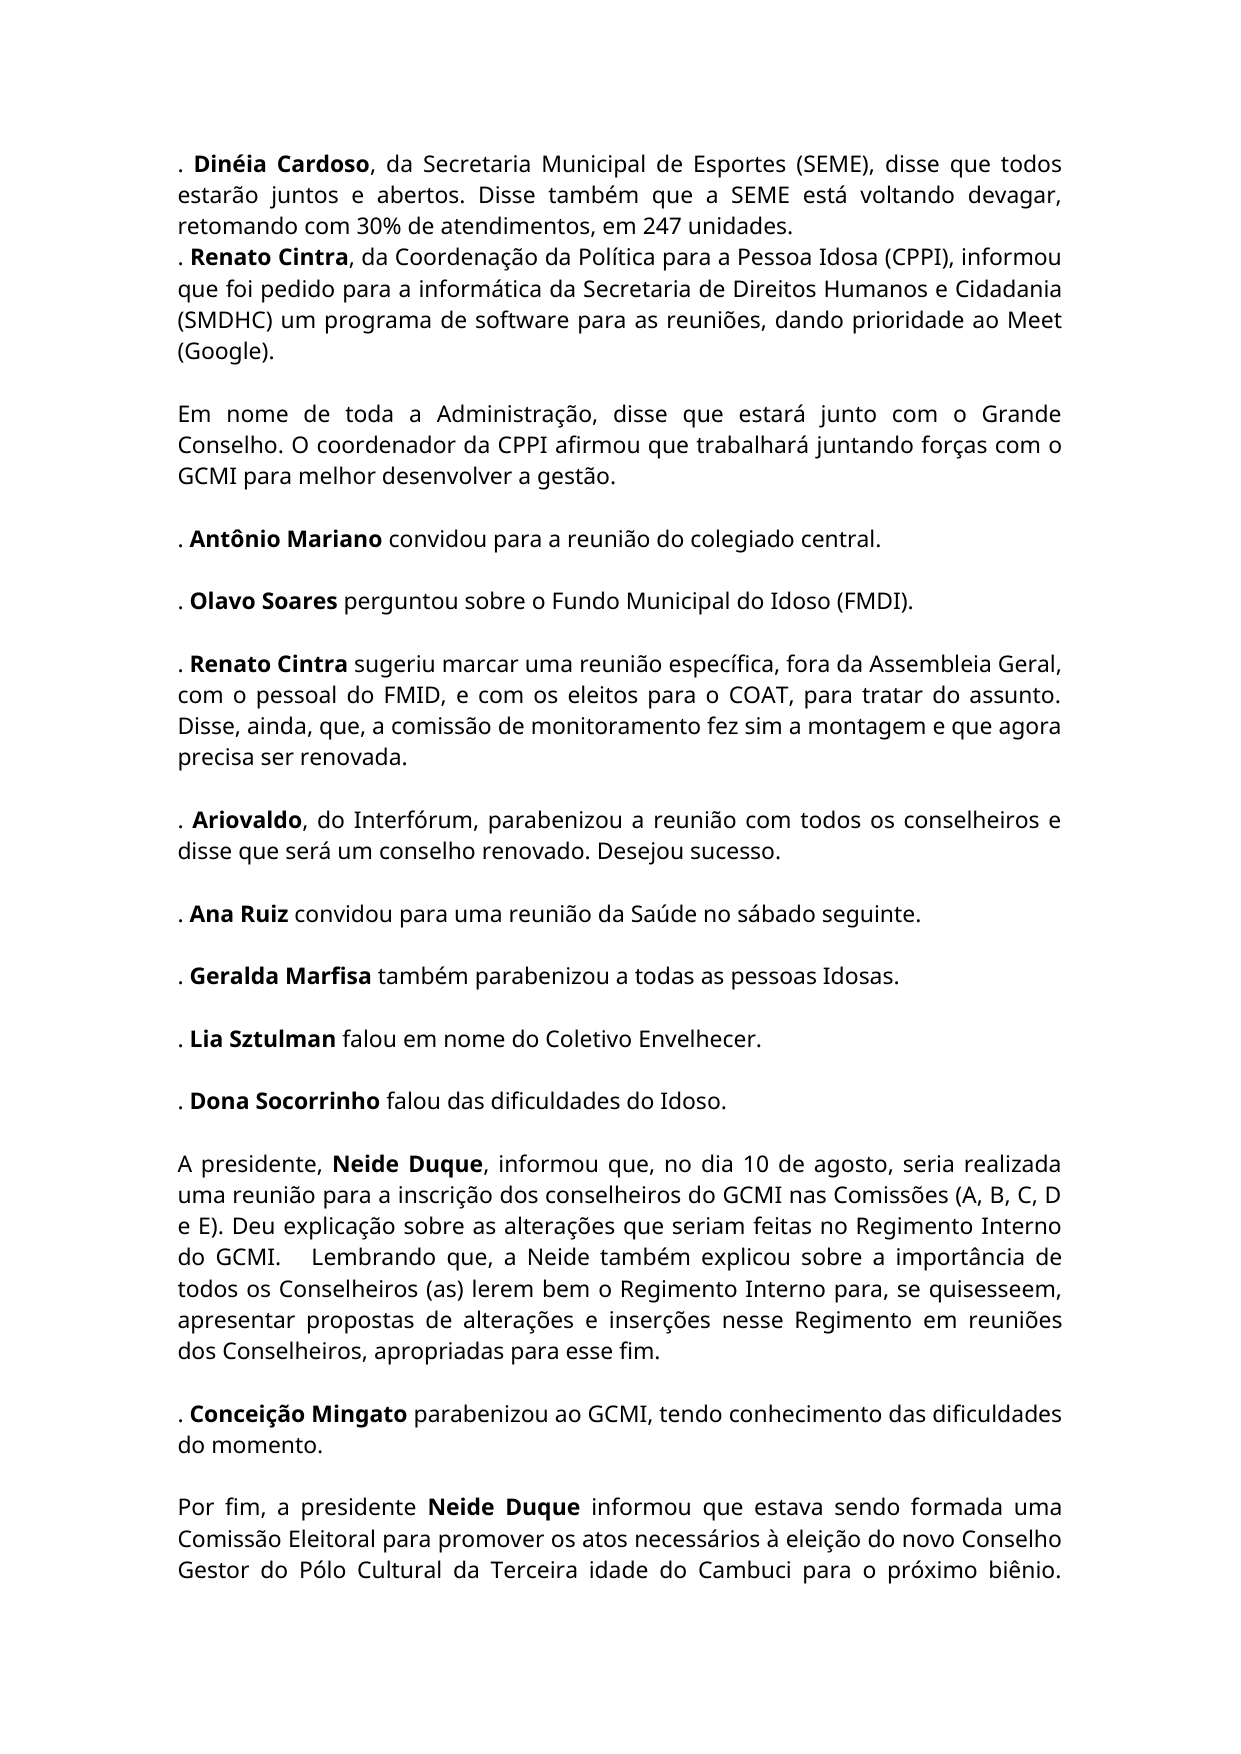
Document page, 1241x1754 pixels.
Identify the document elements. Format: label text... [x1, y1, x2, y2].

text Por fim, a presidente Neide Duque informou que estava sendo formada uma Comissão Eleitoral para promover os atos necessários à eleição do novo Conselho Gestor do Pólo Cultural da Terceira idade do Cambuci para o próximo biênio. [177, 1491, 1063, 1585]
text . Dinéia Cardoso, da Secretaria Municipal de Esportes (SEME), disse que todos estarão juntos e abertos. Disse também que a SEME está voltando devagar, retomando com 30% de atendimentos, em 247 unidades. [177, 148, 1063, 241]
text . Renato Cintra, da Coordenação da Política para a Pessoa Idosa (CPPI), informou que foi pedido para a informática da Secretaria de Direitos Humanos e Cidadania (SMDHC) um programa de software para as reuniões, dando prioridade ao Meet (Google). [177, 241, 1063, 366]
text . Ana Ruiz convidou para uma reunião da Saúde no sábado seguinte. [177, 898, 1063, 929]
text . Lia Sztulman falou em nome do Coletivo Envelhecer. [177, 1023, 1063, 1054]
text . Olavo Soares perguntou sobre o Fundo Municipal do Idoso (FMDI). [177, 585, 1063, 616]
text . Dona Socorrinho falou das dificuldades do Idoso. [177, 1085, 1063, 1116]
text . Antônio Mariano convidou para a reunião do colegiado central. [177, 523, 1063, 554]
text Em nome de toda a Administração, disse que estará junto com o Grande Conselho. O coordenador da CPPI afirmou que trabalhará juntando forças com o GCMI para melhor desenvolver a gestão. [177, 398, 1063, 491]
text A presidente, Neide Duque, informou que, no dia 10 de agosto, seria realizada uma reunião para a inscrição dos conselheiros do GCMI nas Comissões (A, B, C, D e E). Deu explicação sobre as alterações que seriam feitas no Regimento Interno do GCMI. Lembrando que, a Neide também explicou sobre a importância de todos os Conselheiros (as) lerem bem o Regimento Interno para, se quisesseem, apresentar propostas de alterações e inserções nesse Regimento em reuniões dos Conselheiros, apropriadas para esse fim. [177, 1148, 1063, 1366]
text . Renato Cintra sugeriu marcar uma reunião específica, fora da Assembleia Geral, com o pessoal do FMID, e com os eleitos para o COAT, para tratar do assunto. Disse, ainda, que, a comissão de monitoramento fez sim a montagem e que agora precisa ser renovada. [177, 648, 1063, 773]
text . Conceição Mingato parabenizou ao GCMI, tendo conhecimento das dificuldades do momento. [177, 1398, 1063, 1460]
text . Ariovaldo, do Interfórum, parabenizou a reunião com todos os conselheiros e disse que será um conselho renovado. Desejou sucesso. [177, 804, 1063, 866]
text . Geralda Marfisa também parabenizou a todas as pessoas Idosas. [177, 960, 1063, 991]
